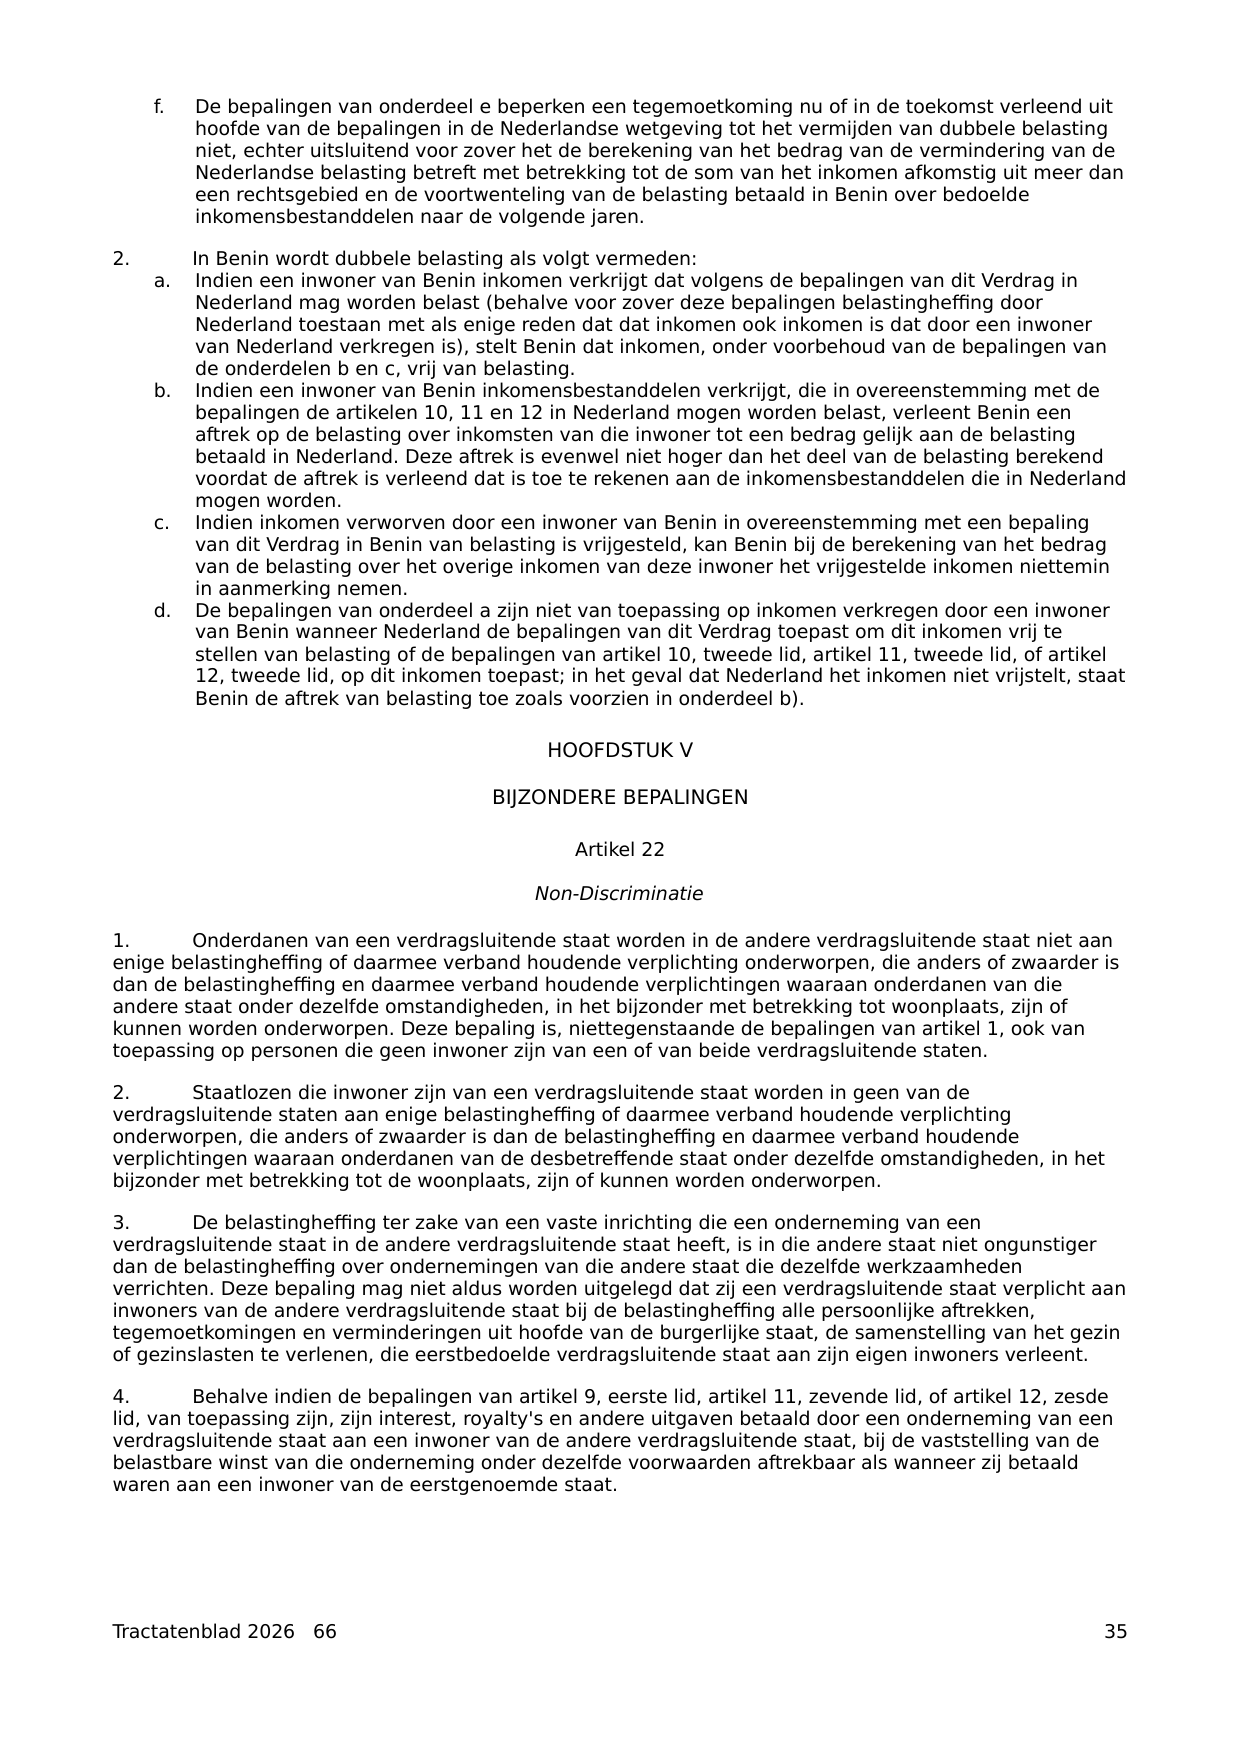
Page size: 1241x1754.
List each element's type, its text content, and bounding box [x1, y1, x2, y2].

subtitle Artikel 22 Non-Discriminatie [112, 839, 1128, 905]
text 1. Onderdanen van een verdragsluitende staat worden in de andere verdragsluitende staat niet aan enige belastingheffing of daarmee verband houdende verplichting onderworpen, die anders of zwaarder is dan de belastingheffing en daarmee verband houdende verplichtingen waaraan onderdanen van die andere staat onder dezelfde omstandigheden, in het bijzonder met betrekking tot woonplaats, zijn of kunnen worden onderworpen. Deze bepaling is, niettegenstaande de bepalingen van artikel 1, ook van toepassing op personen die geen inwoner zijn van een of van beide verdragsluitende staten. [112, 930, 1128, 1062]
subtitle HOOFDSTUK V BIJZONDERE BEPALINGEN [112, 739, 1128, 809]
text 2. Staatlozen die inwoner zijn van een verdragsluitende staat worden in geen van de verdragsluitende staten aan enige belastingheffing of daarmee verband houdende verplichting onderworpen, die anders of zwaarder is dan de belastingheffing en daarmee verband houdende verplichtingen waaraan onderdanen van de desbetreffende staat onder dezelfde omstandigheden, in het bijzonder met betrekking tot de woonplaats, zijn of kunnen worden onderworpen. [112, 1082, 1128, 1192]
text b. Indien een inwoner van Benin inkomensbestanddelen verkrijgt, die in overeenstemming met de bepalingen de artikelen 10, 11 en 12 in Nederland mogen worden belast, verleent Benin een aftrek op de belasting over inkomsten van die inwoner tot een bedrag gelijk aan de belasting betaald in Nederland. Deze aftrek is evenwel niet hoger dan het deel van de belasting berekend voordat de aftrek is verleend dat is toe te rekenen aan de inkomensbestanddelen die in Nederland mogen worden. [153, 380, 1128, 512]
text 4. Behalve indien de bepalingen van artikel 9, eerste lid, artikel 11, zevende lid, of artikel 12, zesde lid, van toepassing zijn, zijn interest, royalty's en andere uitgaven betaald door een onderneming van een verdragsluitende staat aan een inwoner van de andere verdragsluitende staat, bij de vaststelling van de belastbare winst van die onderneming onder dezelfde voorwaarden aftrekbaar als wanneer zij betaald waren aan een inwoner van de eerstgenoemde staat. [112, 1386, 1128, 1496]
text f. De bepalingen van onderdeel e beperken een tegemoetkoming nu of in de toekomst verleend uit hoofde van de bepalingen in de Nederlandse wetgeving tot het vermijden van dubbele belasting niet, echter uitsluitend voor zover het de berekening van het bedrag van de vermindering van de Nederlandse belasting betreft met betrekking tot de som van het inkomen afkomstig uit meer dan een rechtsgebied en de voortwenteling van de belasting betaald in Benin over bedoelde inkomensbestanddelen naar de volgende jaren. [153, 96, 1128, 228]
text c. Indien inkomen verworven door een inwoner van Benin in overeenstemming met een bepaling van dit Verdrag in Benin van belasting is vrijgesteld, kan Benin bij de berekening van het bedrag van de belasting over het overige inkomen van deze inwoner het vrijgestelde inkomen niettemin in aanmerking nemen. [153, 512, 1128, 599]
text a. Indien een inwoner van Benin inkomen verkrijgt dat volgens de bepalingen van dit Verdrag in Nederland mag worden belast (behalve voor zover deze bepalingen belastingheffing door Nederland toestaan met als enige reden dat dat inkomen ook inkomen is dat door een inwoner van Nederland verkregen is), stelt Benin dat inkomen, onder voorbehoud van de bepalingen van de onderdelen b en c, vrij van belasting. [153, 270, 1128, 380]
text 2. In Benin wordt dubbele belasting als volgt vermeden: [112, 248, 1128, 270]
text d. De bepalingen van onderdeel a zijn niet van toepassing op inkomen verkregen door een inwoner van Benin wanneer Nederland de bepalingen van dit Verdrag toepast om dit inkomen vrij te stellen van belasting of de bepalingen van artikel 10, tweede lid, artikel 11, tweede lid, of artikel 12, tweede lid, op dit inkomen toepast; in het geval dat Nederland het inkomen niet vrijstelt, staat Benin de aftrek van belasting toe zoals voorzien in onderdeel b). [153, 599, 1128, 709]
text 3. De belastingheffing ter zake van een vaste inrichting die een onderneming van een verdragsluitende staat in de andere verdragsluitende staat heeft, is in die andere staat niet ongunstiger dan de belastingheffing over ondernemingen van die andere staat die dezelfde werkzaamheden verrichten. Deze bepaling mag niet aldus worden uitgelegd dat zij een verdragsluitende staat verplicht aan inwoners van de andere verdragsluitende staat bij de belastingheffing alle persoonlijke aftrekken, tegemoetkomingen en verminderingen uit hoofde van de burgerlijke staat, de samenstelling van het gezin of gezinslasten te verlenen, die eerstbedoelde verdragsluitende staat aan zijn eigen inwoners verleent. [112, 1212, 1128, 1366]
